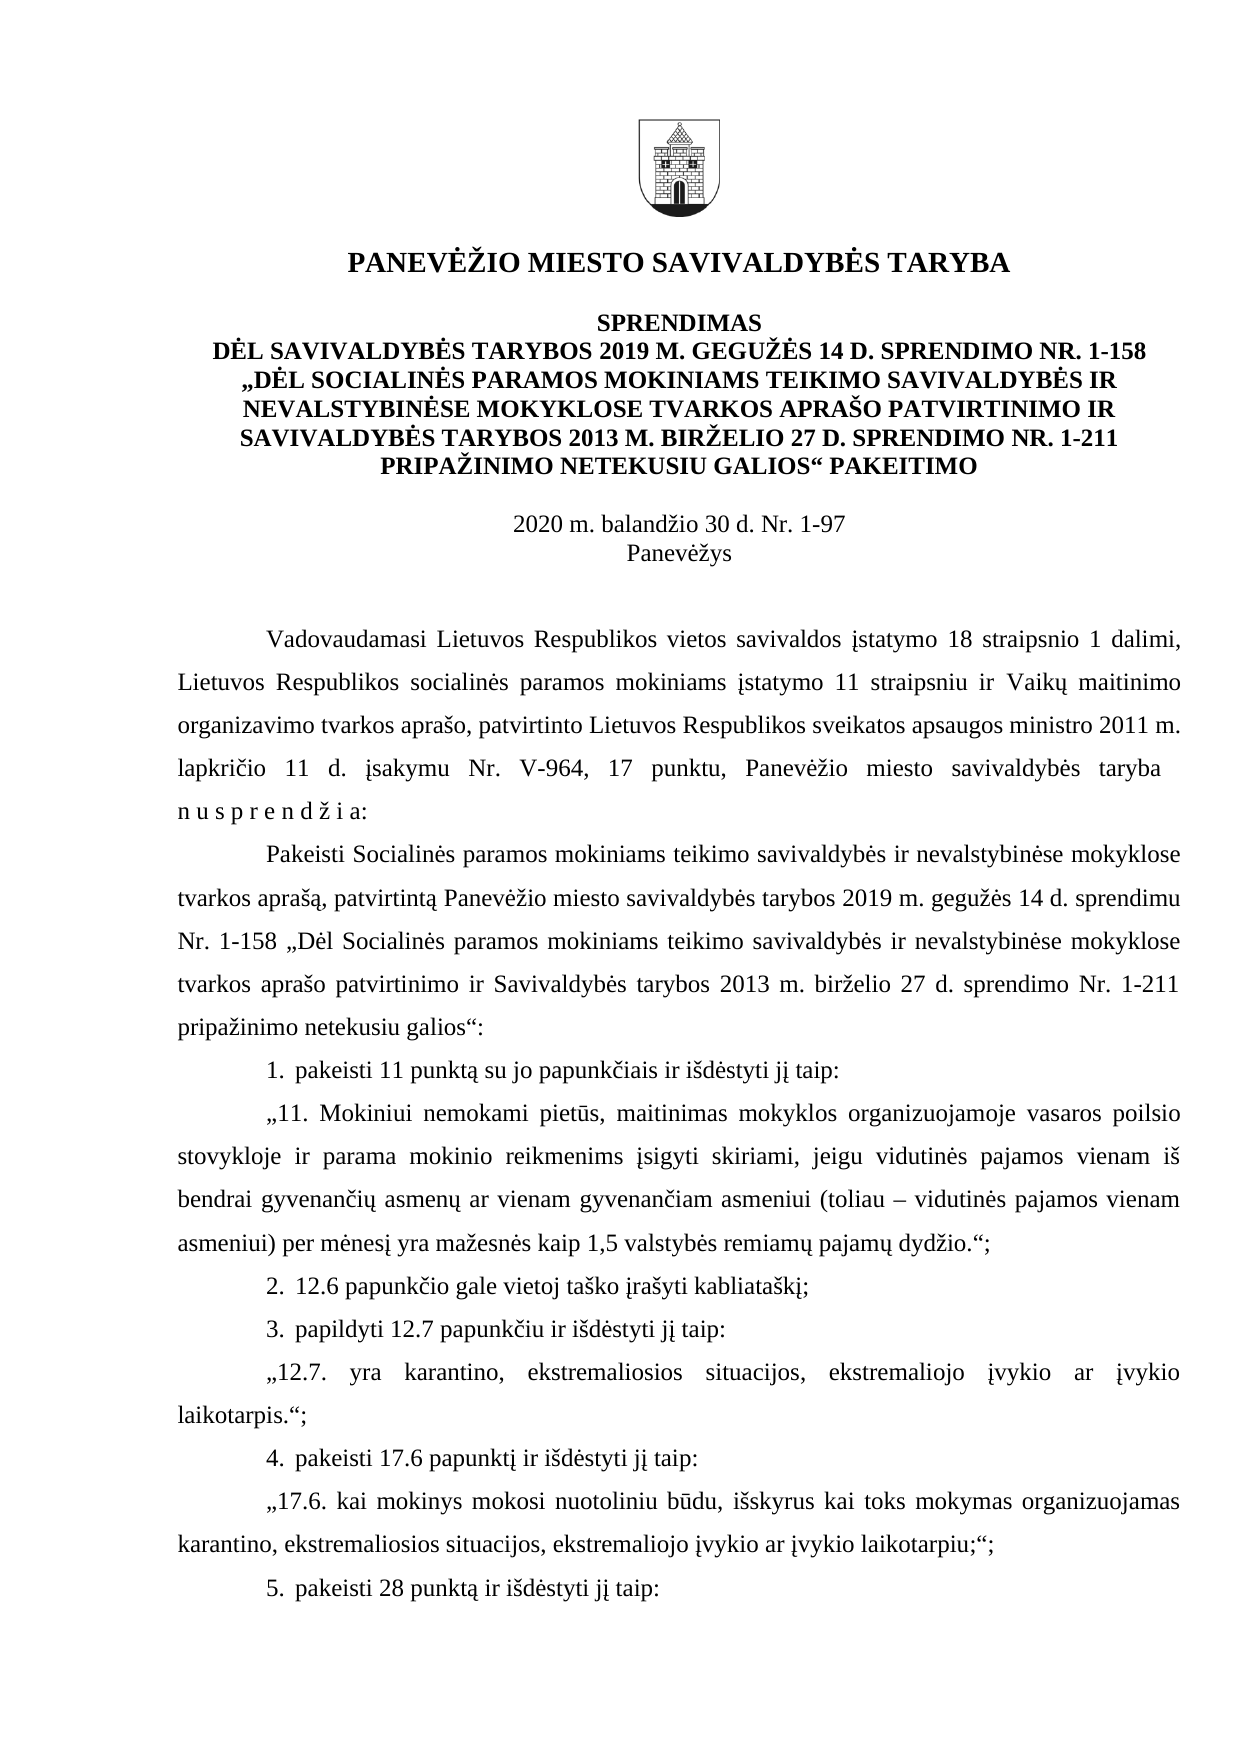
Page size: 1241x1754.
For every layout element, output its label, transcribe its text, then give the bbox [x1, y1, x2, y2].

text „11. Mokiniui nemokami pietūs, maitinimas mokyklos organizuojamoje vasaros poilsio stovykloje ir parama mokinio reikmenims įsigyti skiriami, jeigu vidutinės pajamos vienam iš bendrai gyvenančių asmenų ar vienam gyvenančiam asmeniui (toliau – vidutinės pajamos vienam asmeniui) per mėnesį yra mažesnės kaip 1,5 valstybės remiamų pajamų dydžio.“; [177, 1098, 1181, 1256]
text 1. pakeisti 11 punktą su jo papunkčiais ir išdėstyti jį taip: [177, 1055, 1181, 1084]
text „12.7. yra karantino, ekstremaliosios situacijos, ekstremaliojo įvykio ar įvykio laikotarpis.“; [177, 1357, 1181, 1429]
text Pakeisti Socialinės paramos mokiniams teikimo savivaldybės ir nevalstybinėse mokyklose tvarkos aprašą, patvirtintą Panevėžio miesto savivaldybės tarybos 2019 m. gegužės 14 d. sprendimu Nr. 1-158 „Dėl Socialinės paramos mokiniams teikimo savivaldybės ir nevalstybinėse mokyklose tvarkos aprašo patvirtinimo ir Savivaldybės tarybos 2013 m. birželio 27 d. sprendimo Nr. 1-211 pripažinimo netekusiu galios“: [177, 839, 1181, 1041]
text 5. pakeisti 28 punktą ir išdėstyti jį taip: [177, 1573, 1181, 1601]
text 2020 m. balandžio 30 d. Nr. 1-97 [177, 509, 1181, 538]
text Vadovaudamasi Lietuvos Respublikos vietos savivaldos įstatymo 18 straipsnio 1 dalimi, Lietuvos Respublikos socialinės paramos mokiniams įstatymo 11 straipsniu ir Vaikų maitinimo organizavimo tvarkos aprašo, patvirtinto Lietuvos Respublikos sveikatos apsaugos ministro 2011 m. lapkričio 11 d. įsakymu Nr. V-964, 17 punktu, Panevėžio miesto savivaldybės taryba n u s p r e n d ž i a: [177, 624, 1181, 825]
text DĖL SAVIVALDYBĖS TARYBOS 2019 M. GEGUŽĖS 14 D. SPRENDIMO NR. 1-158 „DĖL SOCIALINĖS PARAMOS MOKINIAMS TEIKIMO SAVIVALDYBĖS IR NEVALSTYBINĖSE MOKYKLOSE TVARKOS APRAŠO PATVIRTINIMO IR SAVIVALDYBĖS TARYBOS 2013 M. BIRŽELIO 27 D. SPRENDIMO NR. 1-211 PRIPAŽINIMO NETEKUSIU GALIOS“ PAKEITIMO [177, 336, 1181, 480]
text 3. papildyti 12.7 papunkčiu ir išdėstyti jį taip: [177, 1314, 1181, 1343]
text 4. pakeisti 17.6 papunktį ir išdėstyti jį taip: [177, 1443, 1181, 1472]
text 2. 12.6 papunkčio gale vietoj taško įrašyti kabliataškį; [177, 1271, 1181, 1299]
text PANEVĖŽIO MIESTO SAVIVALDYBĖS TARYBA [177, 245, 1181, 279]
text Panevėžys [177, 538, 1181, 566]
text SPRENDIMAS [177, 308, 1181, 336]
text „17.6. kai mokinys mokosi nuotoliniu būdu, išskyrus kai toks mokymas organizuojamas karantino, ekstremaliosios situacijos, ekstremaliojo įvykio ar įvykio laikotarpiu;“; [177, 1486, 1181, 1558]
